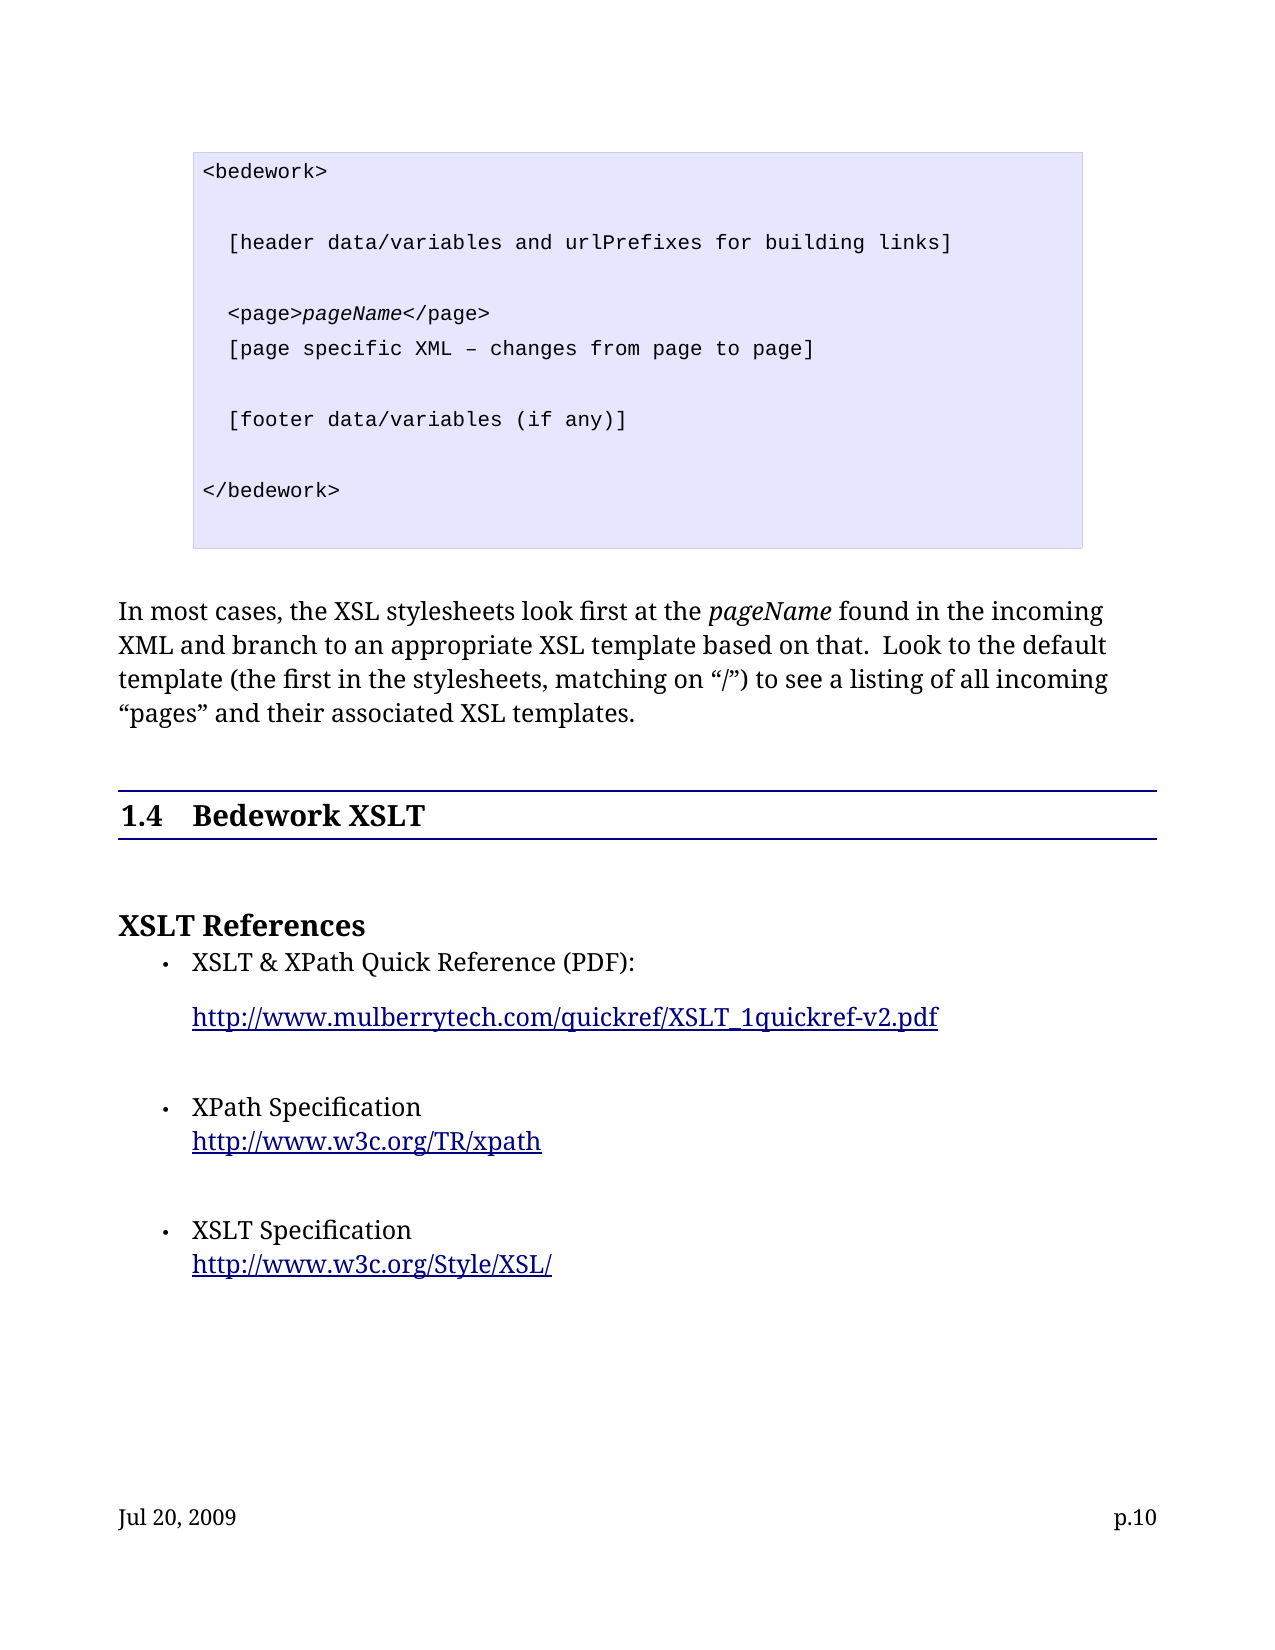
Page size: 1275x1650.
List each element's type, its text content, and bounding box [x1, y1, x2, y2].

text [header data/variables and urlPrefixes for building links] [194, 223, 1082, 256]
text [footer data/variables (if any)] [194, 400, 1082, 433]
text <page>pageName</page> [194, 294, 1082, 327]
list XPath Specification http://www.w3c.org/TR/xpath [162, 1089, 1157, 1191]
subtitle XSLT References [118, 905, 1157, 945]
text </bedework> [194, 471, 1082, 504]
list XSLT & XPath Quick Reference (PDF): [162, 945, 1157, 979]
text [page specific XML – changes from page to page] [194, 329, 1082, 362]
list http://www.mulberrytech.com/quickref/XSLT_1quickref-v2.pdf [162, 1000, 1157, 1068]
text <bedework> [194, 153, 1082, 185]
list XSLT Specification http://www.w3c.org/Style/XSL/ [162, 1212, 1157, 1281]
subtitle Bedework XSLT [118, 792, 1157, 838]
text In most cases, the XSL stylesheets look first at the pageName found in the incoming XML and branch to an appropriate XSL template based on that. Look to the default template (the first in the stylesheets, matching on “/”) to see a listing of all incoming “pages” and their associated XSL templates. [118, 594, 1157, 730]
